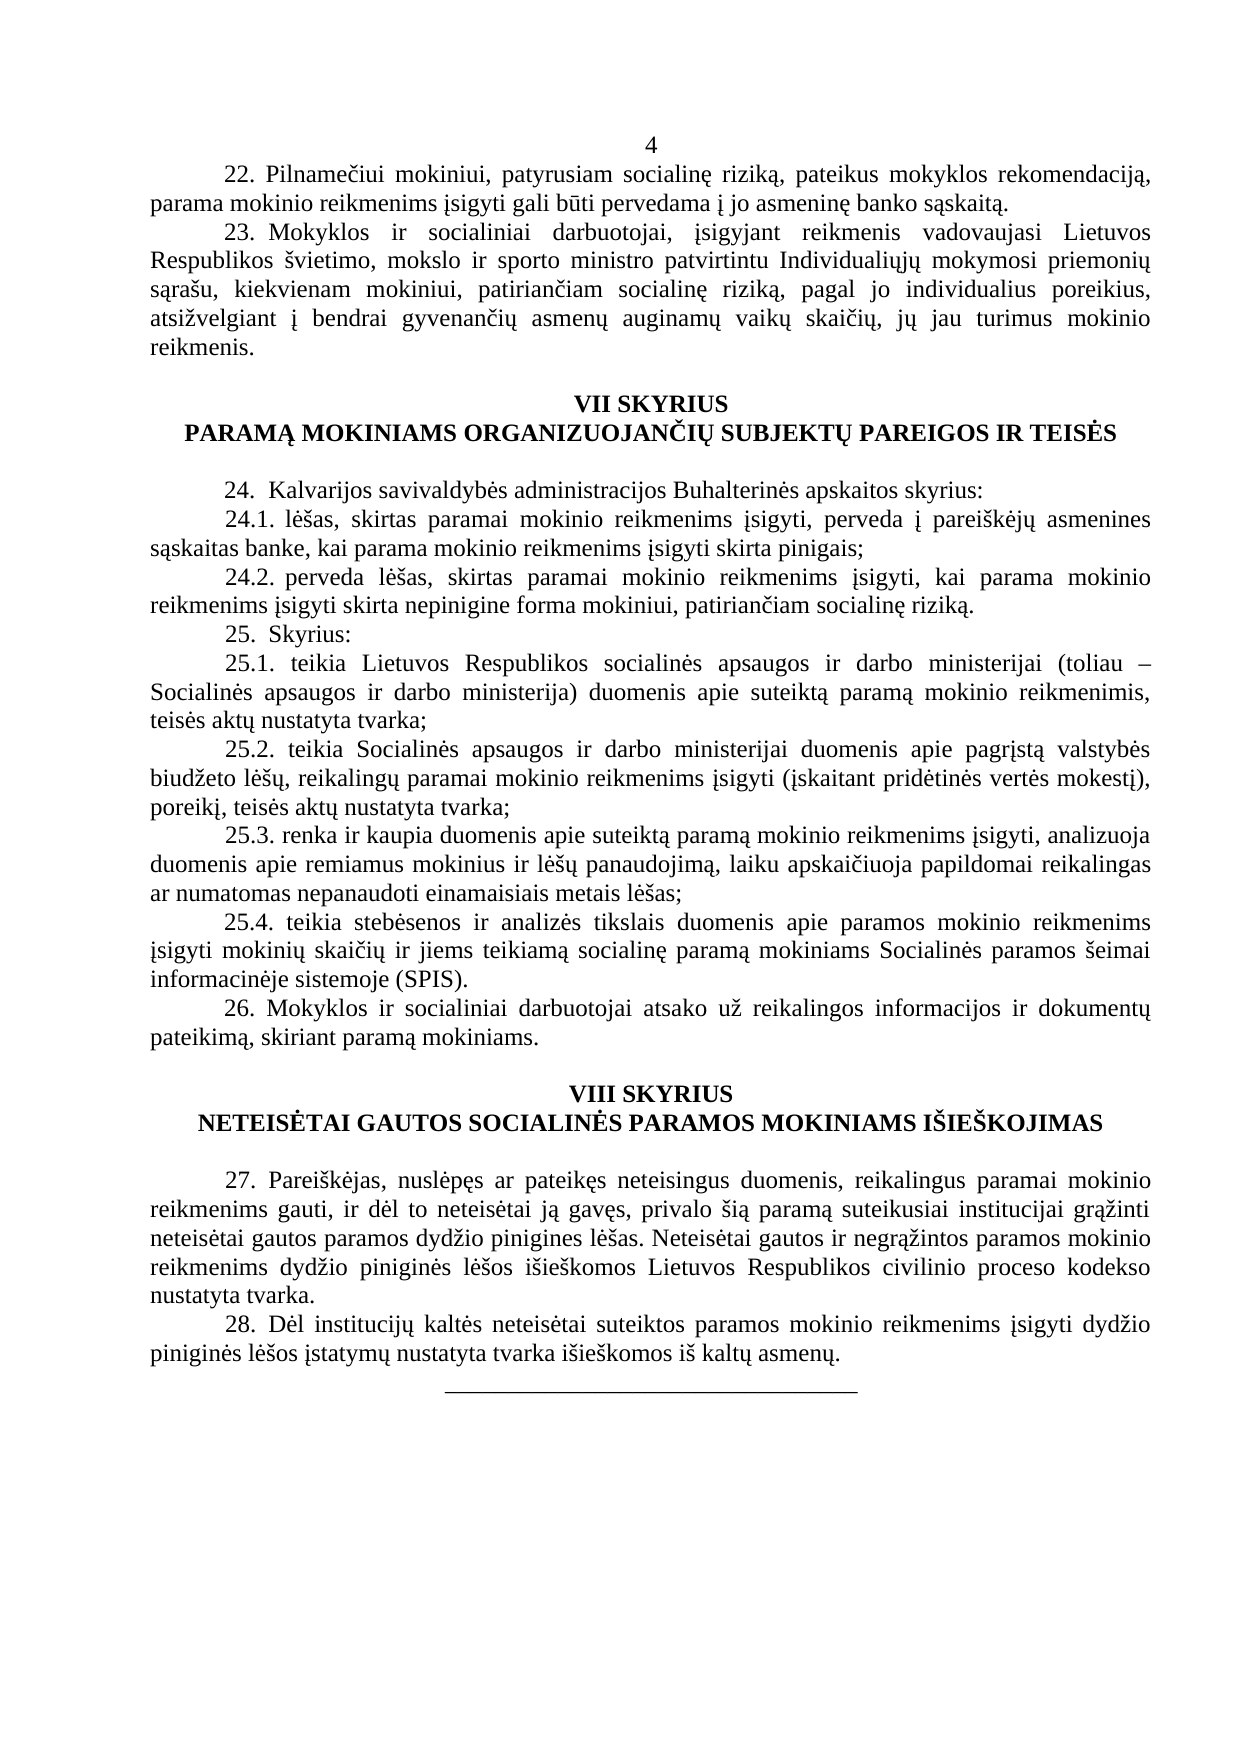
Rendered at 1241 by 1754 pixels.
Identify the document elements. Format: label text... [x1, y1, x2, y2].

text 24.2. perveda lėšas, skirtas paramai mokinio reikmenims įsigyti, kai parama mokinio reikmenims įsigyti skirta nepinigine forma mokiniui, patiriančiam socialinę riziką. [150, 562, 1152, 619]
text 25.2. teikia Socialinės apsaugos ir darbo ministerijai duomenis apie pagrįstą valstybės biudžeto lėšų, reikalingų paramai mokinio reikmenims įsigyti (įskaitant pridėtinės vertės mokestį), poreikį, teisės aktų nustatyta tvarka; [150, 734, 1152, 820]
text VIII SKYRIUS [150, 1079, 1152, 1108]
text 22. Pilnamečiui mokiniui, patyrusiam socialinę riziką, pateikus mokyklos rekomendaciją, parama mokinio reikmenims įsigyti gali būti pervedama į jo asmeninę banko sąskaitą. [150, 159, 1152, 217]
text 24.1. lėšas, skirtas paramai mokinio reikmenims įsigyti, perveda į pareiškėjų asmenines sąskaitas banke, kai parama mokinio reikmenims įsigyti skirta pinigais; [150, 504, 1152, 562]
text 27. Pareiškėjas, nuslėpęs ar pateikęs neteisingus duomenis, reikalingus paramai mokinio reikmenims gauti, ir dėl to neteisėtai ją gavęs, privalo šią paramą suteikusiai institucijai grąžinti neteisėtai gautos paramos dydžio pinigines lėšas. Neteisėtai gautos ir negrąžintos paramos mokinio reikmenims dydžio piniginės lėšos išieškomos Lietuvos Respublikos civilinio proceso kodekso nustatyta tvarka. [150, 1165, 1152, 1309]
text _________________________________ [150, 1367, 1152, 1395]
text VII SKYRIUS [150, 389, 1152, 418]
text NETEISĖTAI GAUTOS SOCIALINĖS PARAMOS MOKINIAMS IŠIEŠKOJIMAS [150, 1108, 1152, 1137]
text 28. Dėl institucijų kaltės neteisėtai suteiktos paramos mokinio reikmenims įsigyti dydžio piniginės lėšos įstatymų nustatyta tvarka išieškomos iš kaltų asmenų. [150, 1309, 1152, 1367]
text 26. Mokyklos ir socialiniai darbuotojai atsako už reikalingos informacijos ir dokumentų pateikimą, skiriant paramą mokiniams. [150, 993, 1152, 1050]
text 25. Skyrius: [150, 619, 1152, 648]
text 24. Kalvarijos savivaldybės administracijos Buhalterinės apskaitos skyrius: [150, 475, 1152, 504]
text 23. Mokyklos ir socialiniai darbuotojai, įsigyjant reikmenis vadovaujasi Lietuvos Respublikos švietimo, mokslo ir sporto ministro patvirtintu Individualiųjų mokymosi priemonių sąrašu, kiekvienam mokiniui, patiriančiam socialinę riziką, pagal jo individualius poreikius, atsižvelgiant į bendrai gyvenančių asmenų auginamų vaikų skaičių, jų jau turimus mokinio reikmenis. [150, 217, 1152, 360]
text 25.4. teikia stebėsenos ir analizės tikslais duomenis apie paramos mokinio reikmenims įsigyti mokinių skaičių ir jiems teikiamą socialinę paramą mokiniams Socialinės paramos šeimai informacinėje sistemoje (SPIS). [150, 907, 1152, 993]
text PARAMĄ MOKINIAMS ORGANIZUOJANČIŲ SUBJEKTŲ PAREIGOS IR TEISĖS [150, 418, 1152, 447]
text 25.1. teikia Lietuvos Respublikos socialinės apsaugos ir darbo ministerijai (toliau – Socialinės apsaugos ir darbo ministerija) duomenis apie suteiktą paramą mokinio reikmenimis, teisės aktų nustatyta tvarka; [150, 648, 1152, 734]
text 25.3. renka ir kaupia duomenis apie suteiktą paramą mokinio reikmenims įsigyti, analizuoja duomenis apie remiamus mokinius ir lėšų panaudojimą, laiku apskaičiuoja papildomai reikalingas ar numatomas nepanaudoti einamaisiais metais lėšas; [150, 820, 1152, 907]
